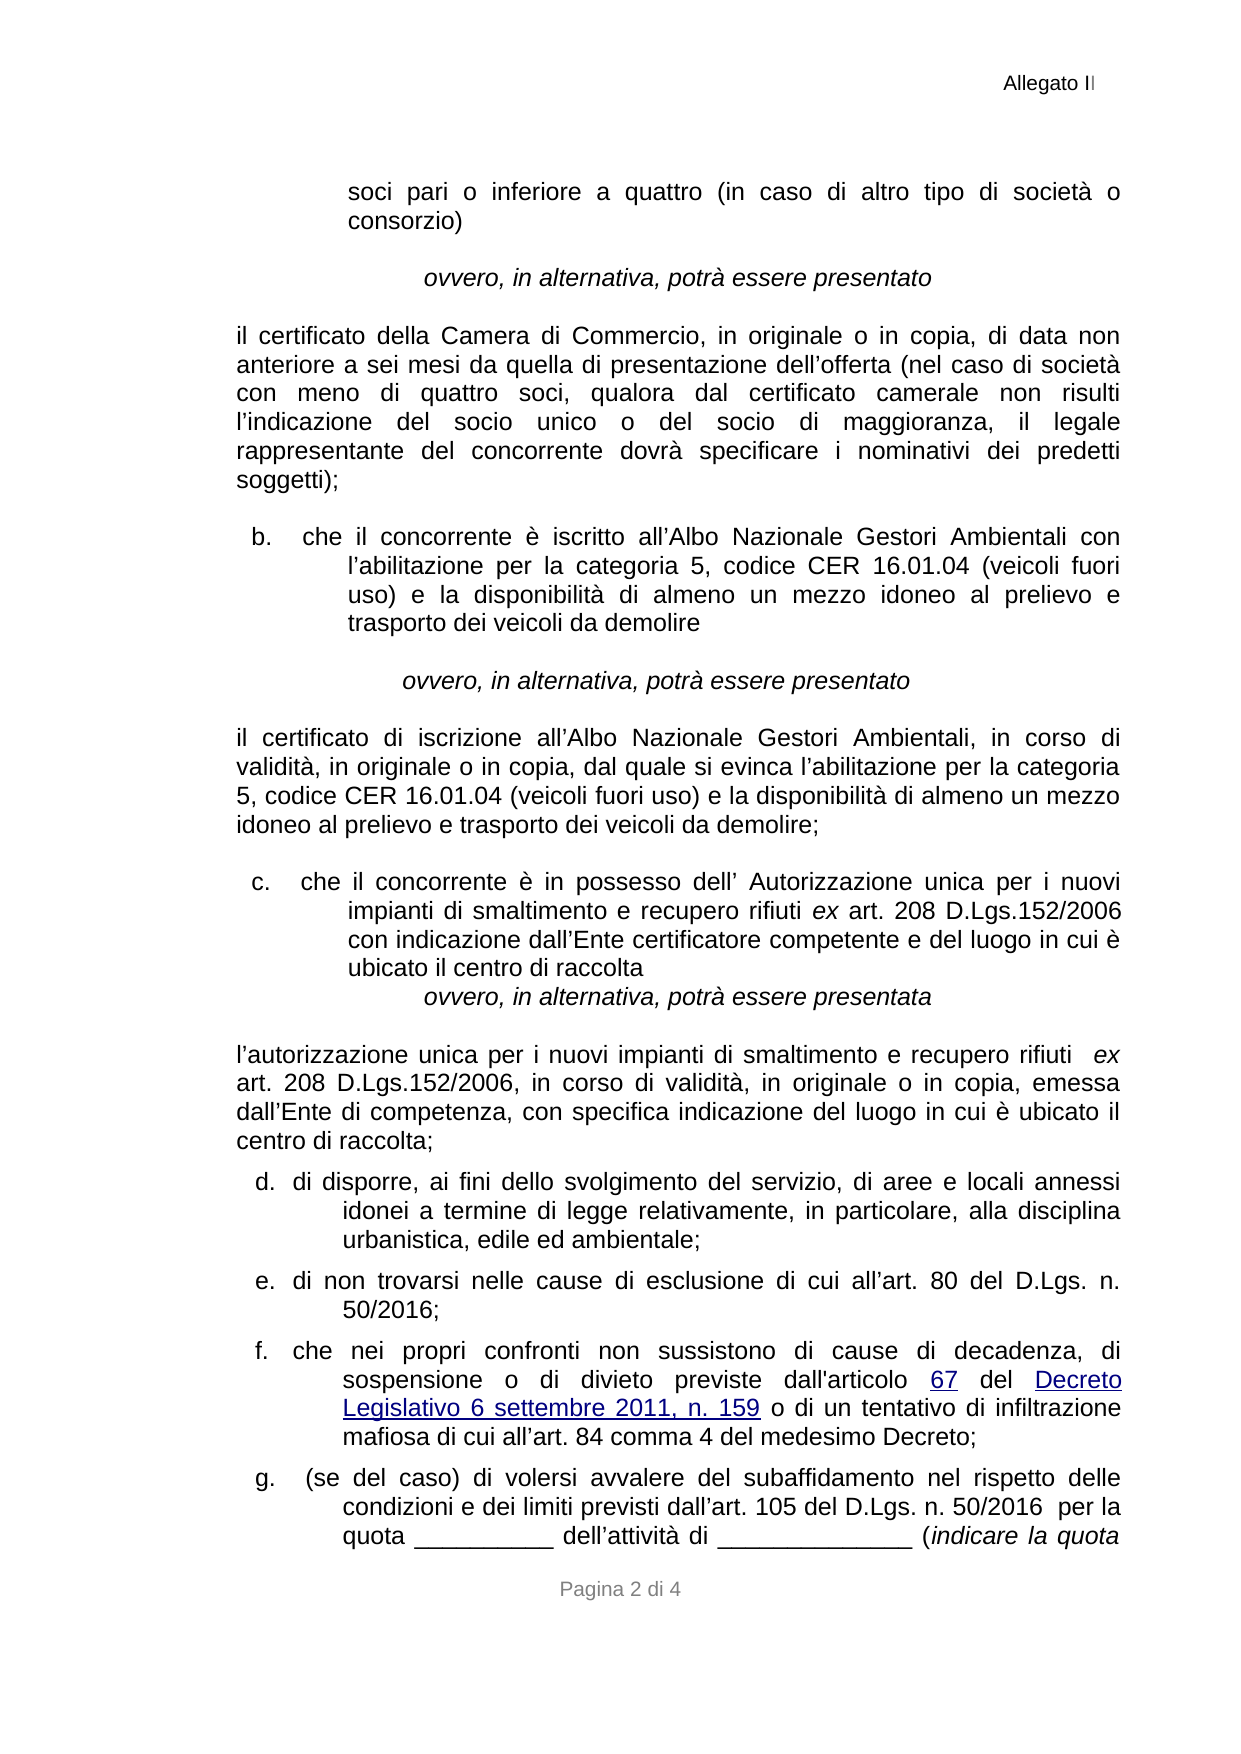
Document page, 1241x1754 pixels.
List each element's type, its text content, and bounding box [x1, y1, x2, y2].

list soci pari o inferiore a quattro (in caso di altro tipo di società o consorzio) [251, 177, 1122, 235]
text ovvero, in alternativa, potrà essere presentata [236, 982, 1122, 1011]
list (se del caso) di volersi avvalere del subaffidamento nel rispetto delle condizioni e dei limiti previsti dall’art. 105 del D.Lgs. n. 50/2016 per la quota __________ dell’attività di ______________ (indicare la quota [255, 1463, 1122, 1550]
list di non trovarsi nelle cause di esclusione di cui all’art. 80 del D.Lgs. n. 50/2016; [255, 1266, 1122, 1323]
text ovvero, in alternativa, potrà essere presentato [193, 666, 1122, 695]
list di disporre, ai fini dello svolgimento del servizio, di aree e locali annessi idonei a termine di legge relativamente, in particolare, alla disciplina urbanistica, edile ed ambientale; [255, 1167, 1122, 1253]
text il certificato di iscrizione all’Albo Nazionale Gestori Ambientali, in corso di validità, in originale o in copia, dal quale si evinca l’abilitazione per la categoria 5, codice CER 16.01.04 (veicoli fuori uso) e la disponibilità di almeno un mezzo idoneo al prelievo e trasporto dei veicoli da demolire; [236, 723, 1122, 838]
list che il concorrente è in possesso dell’ Autorizzazione unica per i nuovi impianti di smaltimento e recupero rifiuti ex art. 208 D.Lgs.152/2006 con indicazione dall’Ente certificatore competente e del luogo in cui è ubicato il centro di raccolta [251, 867, 1122, 982]
text ovvero, in alternativa, potrà essere presentato [236, 263, 1122, 292]
list che il concorrente è iscritto all’Albo Nazionale Gestori Ambientali con l’abilitazione per la categoria 5, codice CER 16.01.04 (veicoli fuori uso) e la disponibilità di almeno un mezzo idoneo al prelievo e trasporto dei veicoli da demolire [251, 522, 1122, 637]
text il certificato della Camera di Commercio, in originale o in copia, di data non anteriore a sei mesi da quella di presentazione dell’offerta (nel caso di società con meno di quattro soci, qualora dal certificato camerale non risulti l’indicazione del socio unico o del socio di maggioranza, il legale rappresentante del concorrente dovrà specificare i nominativi dei predetti soggetti); [236, 321, 1122, 493]
list che nei propri confronti non sussistono di cause di decadenza, di sospensione o di divieto previste dall'articolo 67 del Decreto Legislativo 6 settembre 2011, n. 159 o di un tentativo di infiltrazione mafiosa di cui all’art. 84 comma 4 del medesimo Decreto; [255, 1336, 1122, 1451]
text l’autorizzazione unica per i nuovi impianti di smaltimento e recupero rifiuti ex art. 208 D.Lgs.152/2006, in corso di validità, in originale o in copia, emessa dall’Ente di competenza, con specifica indicazione del luogo in cui è ubicato il centro di raccolta; [236, 1040, 1122, 1155]
